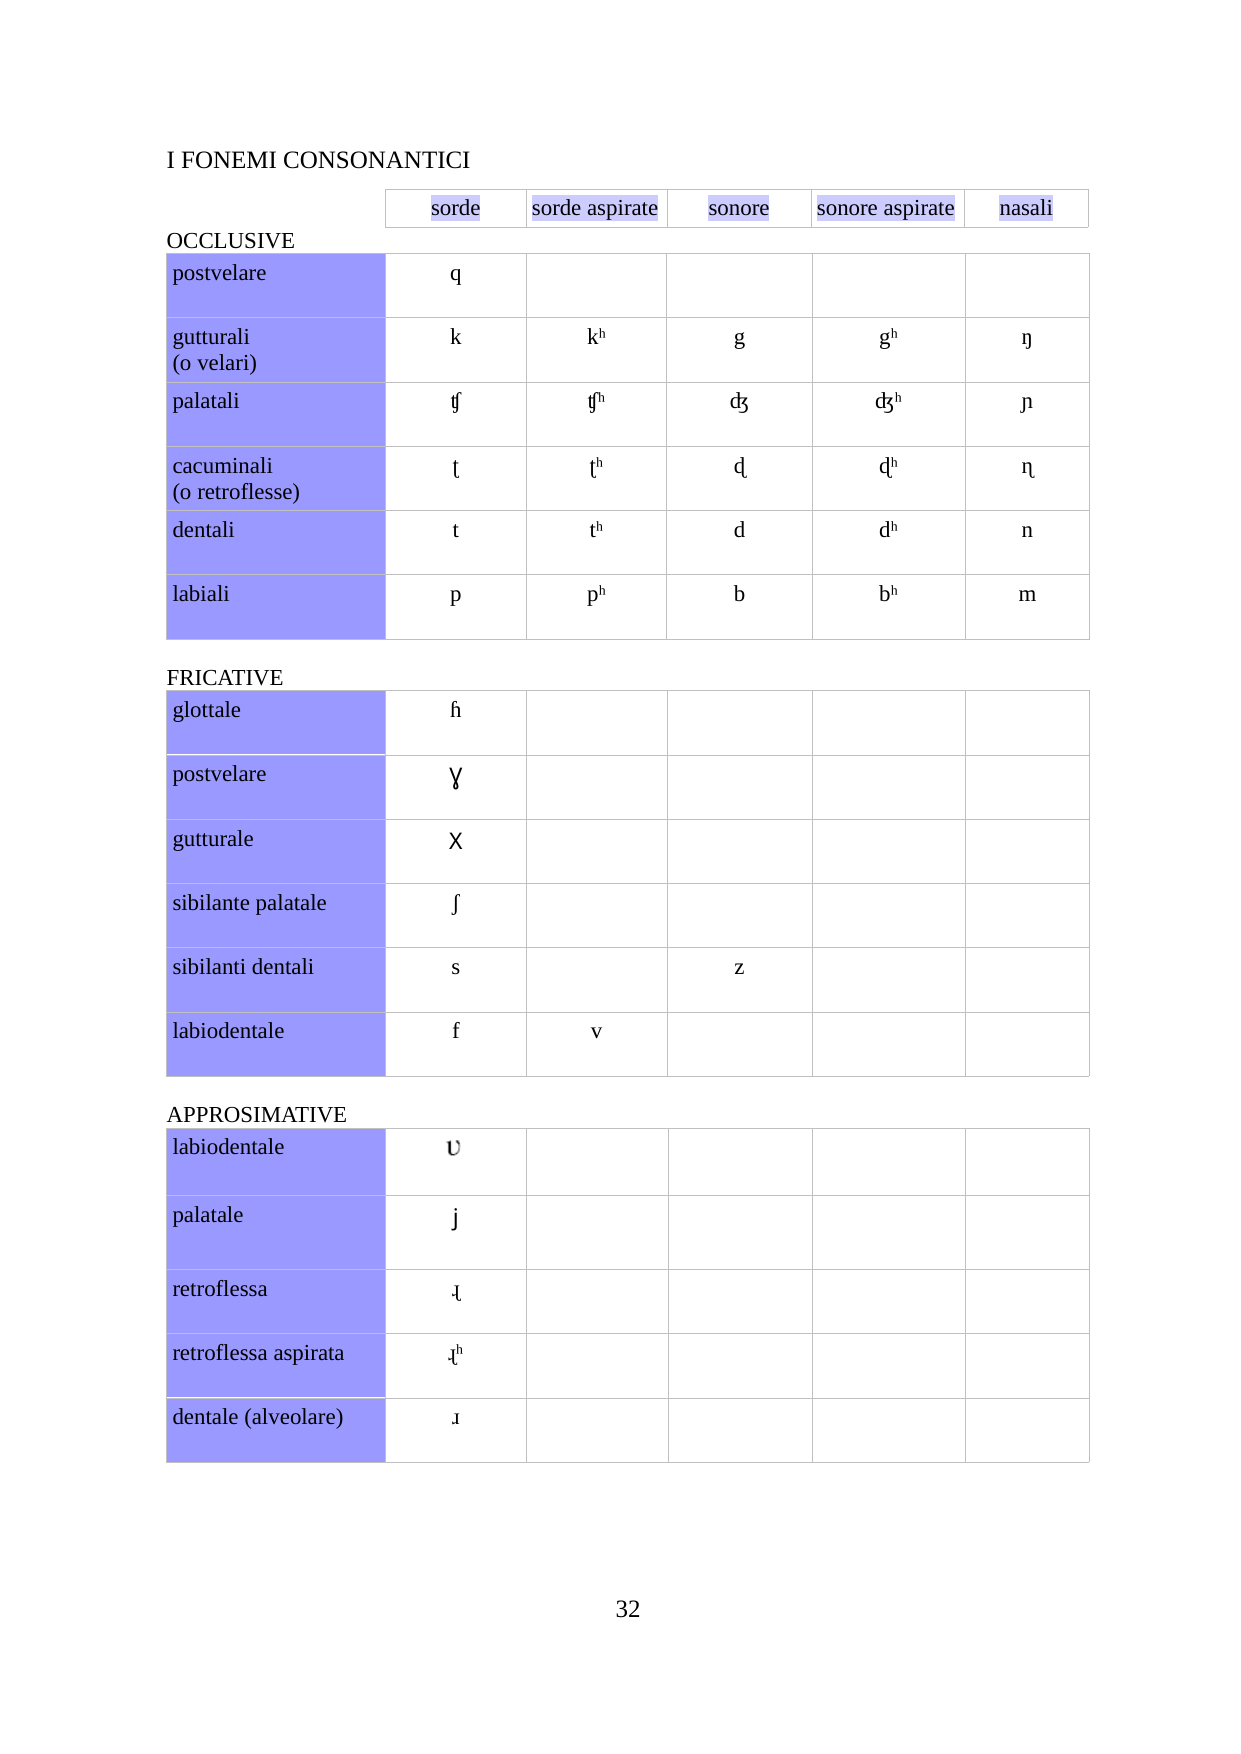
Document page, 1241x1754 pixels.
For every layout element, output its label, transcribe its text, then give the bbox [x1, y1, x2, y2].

table_header [966, 691, 1089, 754]
table_cell [668, 756, 812, 819]
table_cell gutturali (o velari) [167, 318, 385, 382]
table_cell gutturale [167, 820, 385, 883]
table_cell sibilanti dentali [167, 948, 385, 1012]
table_header [813, 691, 965, 754]
table_cell pʰ [527, 575, 666, 639]
table_cell z [668, 948, 812, 1012]
table_cell [527, 820, 667, 883]
table_cell n [966, 511, 1089, 574]
table_cell ɹ [386, 1399, 526, 1462]
table_header [667, 254, 812, 317]
table_cell ʃ [386, 884, 526, 947]
table_cell [669, 1399, 812, 1462]
table_cell [966, 820, 1089, 883]
table_header [813, 254, 965, 317]
table_cell labiodentale [167, 1013, 385, 1076]
table_cell cacuminali (o retroflesse) [167, 447, 385, 510]
table_cell m [966, 575, 1089, 639]
table_header [527, 254, 666, 317]
table_header [527, 1129, 668, 1195]
table_cell [668, 820, 812, 883]
table_cell p [386, 575, 526, 639]
table_cell [527, 884, 667, 947]
table_cell [527, 1334, 668, 1397]
table_header ɦ [386, 691, 526, 754]
table_cell [966, 884, 1089, 947]
table_cell ʧ [386, 383, 526, 446]
table_cell kʰ [527, 318, 666, 382]
table_cell [813, 1196, 965, 1269]
table_cell d [667, 511, 812, 574]
table_cell [966, 1196, 1089, 1269]
table_cell v [527, 1013, 667, 1076]
table_cell tʰ [527, 511, 666, 574]
table_header [527, 691, 667, 754]
table_cell s [386, 948, 526, 1012]
table_header sonore aspirate [812, 190, 964, 227]
table_cell [669, 1334, 812, 1397]
table_cell g [667, 318, 812, 382]
table_cell gʰ [813, 318, 965, 382]
table_cell dentali [167, 511, 385, 574]
table_cell bʰ [813, 575, 965, 639]
table_cell ɖ [667, 447, 812, 510]
table_cell t [386, 511, 526, 574]
table_cell [668, 1013, 812, 1076]
table_cell ɲ [966, 383, 1089, 446]
text OCCLUSIVE [166, 227, 1089, 253]
table_cell postvelare [167, 756, 385, 819]
picture [435, 1134, 472, 1163]
table_cell [669, 1196, 812, 1269]
table_header [167, 190, 385, 227]
table_cell [813, 820, 965, 883]
table_cell palatale [167, 1196, 385, 1269]
table_header glottale [167, 691, 385, 754]
table_header sonore [668, 190, 811, 227]
table_cell [966, 1334, 1089, 1397]
table_header [386, 1129, 526, 1134]
table_header sorde [386, 190, 526, 227]
table_cell Х [386, 820, 526, 883]
table_cell [527, 948, 667, 1012]
table_header nasali [965, 190, 1088, 227]
table_cell j [386, 1196, 526, 1269]
table_cell [813, 1013, 965, 1076]
table_cell retroflessa [167, 1270, 385, 1333]
table_cell [966, 948, 1089, 1012]
table_cell [966, 756, 1089, 819]
table_cell ɻʰ [386, 1334, 526, 1397]
table_cell [966, 1013, 1089, 1076]
table_cell f [386, 1013, 526, 1076]
table_header [966, 254, 1089, 317]
table_cell ʧʰ [527, 383, 666, 446]
table_header labiodentale [167, 1129, 385, 1195]
table_header sorde aspirate [527, 190, 667, 227]
table_cell retroflessa aspirata [167, 1334, 385, 1397]
table_cell [966, 1270, 1089, 1333]
table_cell [813, 1399, 965, 1462]
text APPROSIMATIVE [166, 1101, 1089, 1127]
table_cell dentale (alveolare) [167, 1399, 385, 1462]
table_cell ʈʰ [527, 447, 666, 510]
table_cell b [667, 575, 812, 639]
table_cell [527, 1270, 668, 1333]
table_cell ʤʰ [813, 383, 965, 446]
table_cell [813, 884, 965, 947]
table_cell ɻ [386, 1270, 526, 1333]
table_cell [813, 1270, 965, 1333]
table_cell [813, 1334, 965, 1397]
table_cell ʈ [386, 447, 526, 510]
table_cell [527, 756, 667, 819]
table_cell [527, 1399, 668, 1462]
table_cell ɖʰ [813, 447, 965, 510]
table_cell ɳ [966, 447, 1089, 510]
table_cell dʰ [813, 511, 965, 574]
table_cell Ɣ [386, 756, 526, 819]
table_header [669, 1129, 812, 1195]
table_cell labiali [167, 575, 385, 639]
table_cell k [386, 318, 526, 382]
table_cell ʤ [667, 383, 812, 446]
table_cell [966, 1399, 1089, 1462]
table_header postvelare [167, 254, 385, 317]
table_header [386, 1135, 526, 1195]
table_cell ŋ [966, 318, 1089, 382]
table_cell palatali [167, 383, 385, 446]
table_header [966, 1129, 1089, 1195]
table_header [813, 1129, 965, 1195]
table_cell [813, 948, 965, 1012]
text I FONEMI CONSONANTICI [166, 146, 1089, 174]
table_header [668, 691, 812, 754]
table_cell [813, 756, 965, 819]
table_cell [527, 1196, 668, 1269]
table_cell [669, 1270, 812, 1333]
table_cell [668, 884, 812, 947]
table_header q [386, 254, 526, 317]
table_cell sibilante palatale [167, 884, 385, 947]
text FRICATIVE [166, 664, 1089, 690]
